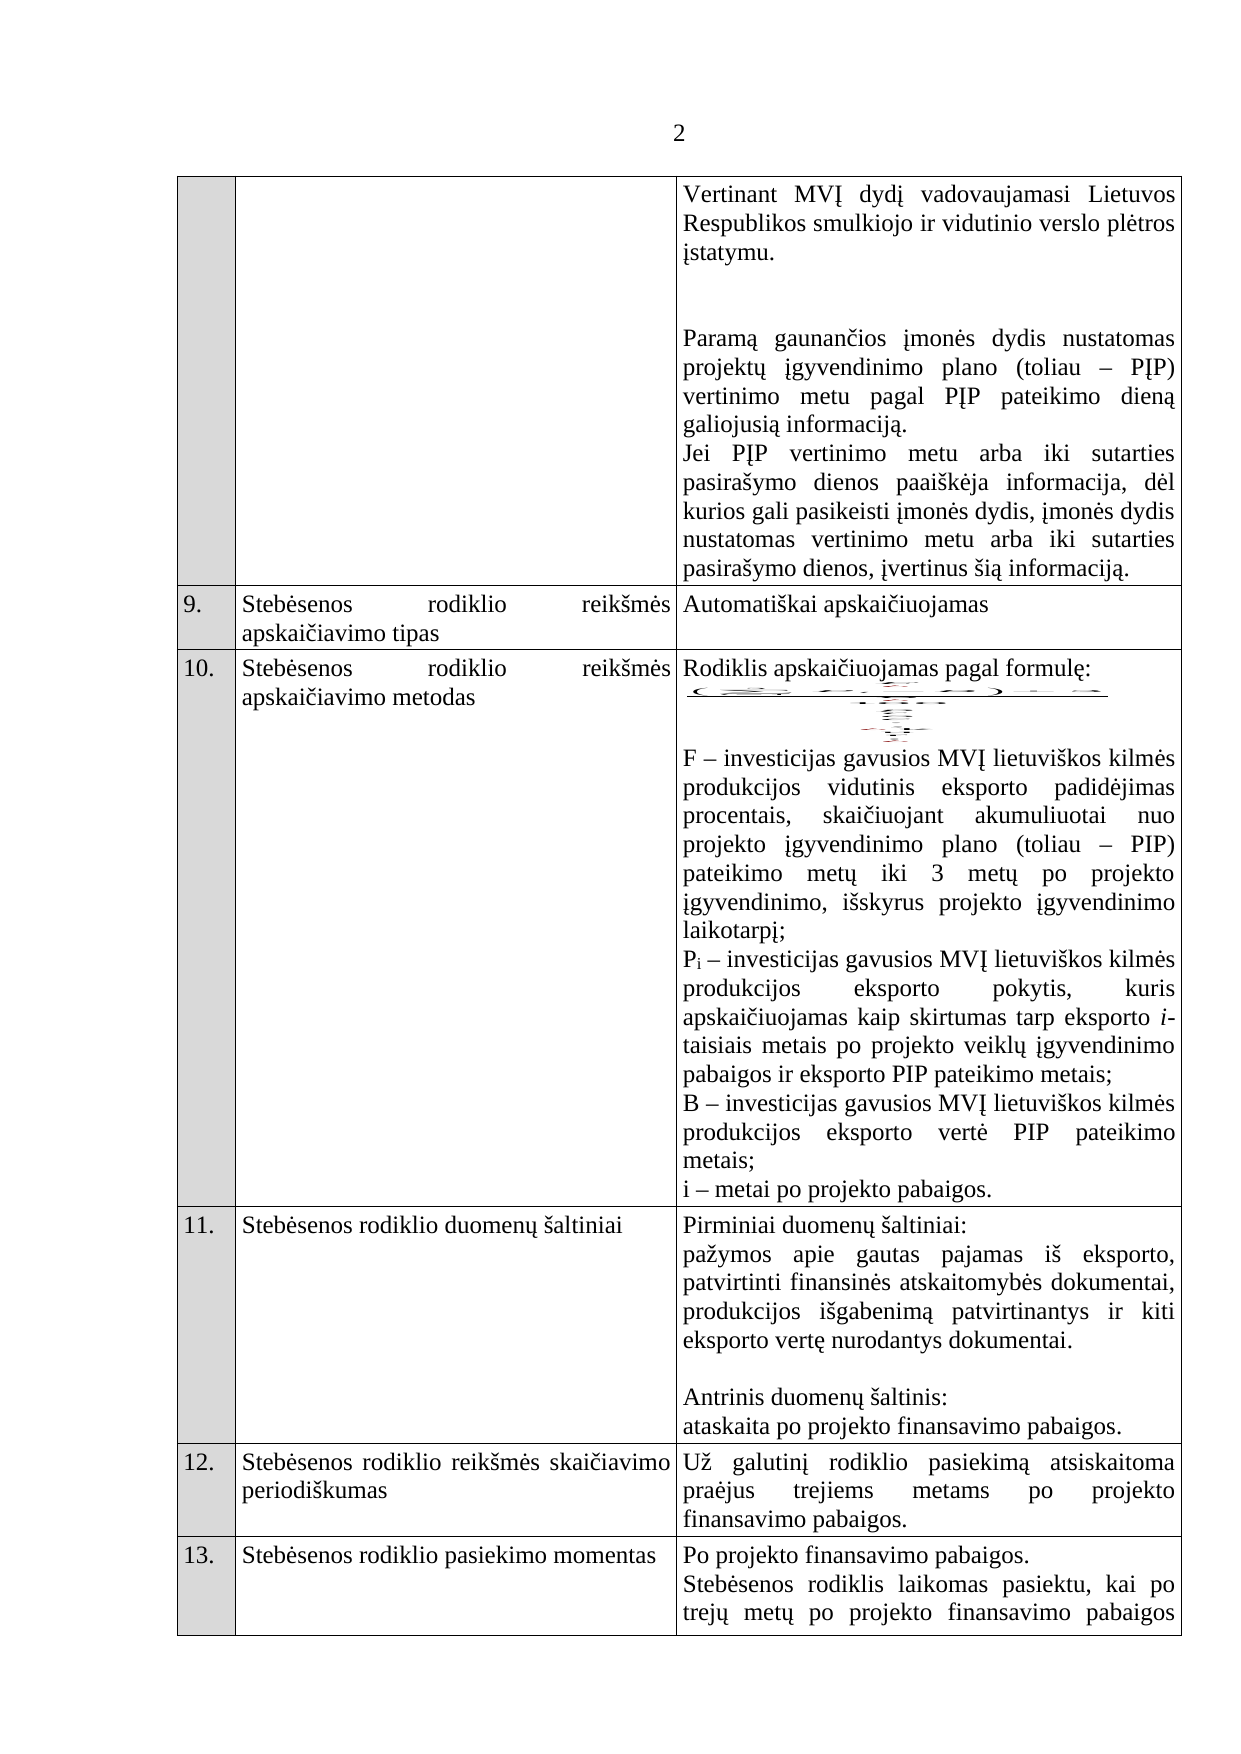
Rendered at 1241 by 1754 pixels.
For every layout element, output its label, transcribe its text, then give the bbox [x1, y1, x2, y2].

table_cell [236, 177, 676, 585]
table_cell Pirminiai duomenų šaltiniai: pažymos apie gautas pajamas iš eksporto, patvirtinti finansinės atskaitomybės dokumentai, produkcijos išgabenimą patvirtinantys ir kiti eksporto vertę nurodantys dokumentai. Antrinis duomenų šaltinis: ataskaita po projekto finansavimo pabaigos. [677, 1207, 1181, 1443]
table_cell Už galutinį rodiklio pasiekimą atsiskaitoma praėjus trejiems metams po projekto finansavimo pabaigos. [677, 1444, 1181, 1536]
table_cell Po projekto finansavimo pabaigos. Stebėsenos rodiklis laikomas pasiektu, kai po trejų metų po projekto finansavimo pabaigos [677, 1537, 1181, 1635]
table_cell Automatiškai apskaičiuojamas [677, 586, 1181, 649]
table_cell 11. [178, 1207, 235, 1443]
table_cell 12. [178, 1444, 235, 1536]
table_cell 13. [178, 1537, 235, 1635]
table_cell Stebėsenos rodiklio pasiekimo momentas [236, 1537, 676, 1635]
table_cell Stebėsenos rodiklio reikšmės apskaičiavimo metodas [236, 650, 676, 1206]
table_cell 10. [178, 650, 235, 1206]
table_cell Vertinant MVĮ dydį vadovaujamasi Lietuvos Respublikos smulkiojo ir vidutinio verslo plėtros įstatymu. Paramą gaunančios įmonės dydis nustatomas projektų įgyvendinimo plano (toliau – PĮP) vertinimo metu pagal PĮP pateikimo dieną galiojusią informaciją. Jei PĮP vertinimo metu arba iki sutarties pasirašymo dienos paaiškėja informacija, dėl kurios gali pasikeisti įmonės dydis, įmonės dydis nustatomas vertinimo metu arba iki sutarties pasirašymo dienos, įvertinus šią informaciją. [677, 177, 1181, 585]
table_cell Stebėsenos rodiklio duomenų šaltiniai [236, 1207, 676, 1443]
table_cell [178, 177, 235, 585]
table_cell 9. [178, 586, 235, 649]
table_cell Stebėsenos rodiklio reikšmės apskaičiavimo tipas [236, 586, 676, 649]
table_cell Rodiklis apskaičiuojamas pagal formulę: F – investicijas gavusios MVĮ lietuviškos kilmės produkcijos vidutinis eksporto padidėjimas procentais, skaičiuojant akumuliuotai nuo projekto įgyvendinimo plano (toliau – PIP) pateikimo metų iki 3 metų po projekto įgyvendinimo, išskyrus projekto įgyvendinimo laikotarpį; Pi – investicijas gavusios MVĮ lietuviškos kilmės produkcijos eksporto pokytis, kuris apskaičiuojamas kaip skirtumas tarp eksporto i-taisiais metais po projekto veiklų įgyvendinimo pabaigos ir eksporto PIP pateikimo metais; B – investicijas gavusios MVĮ lietuviškos kilmės produkcijos eksporto vertė PIP pateikimo metais; i – metai po projekto pabaigos. [677, 650, 1181, 1206]
table_cell Stebėsenos rodiklio reikšmės skaičiavimo periodiškumas [236, 1444, 676, 1536]
